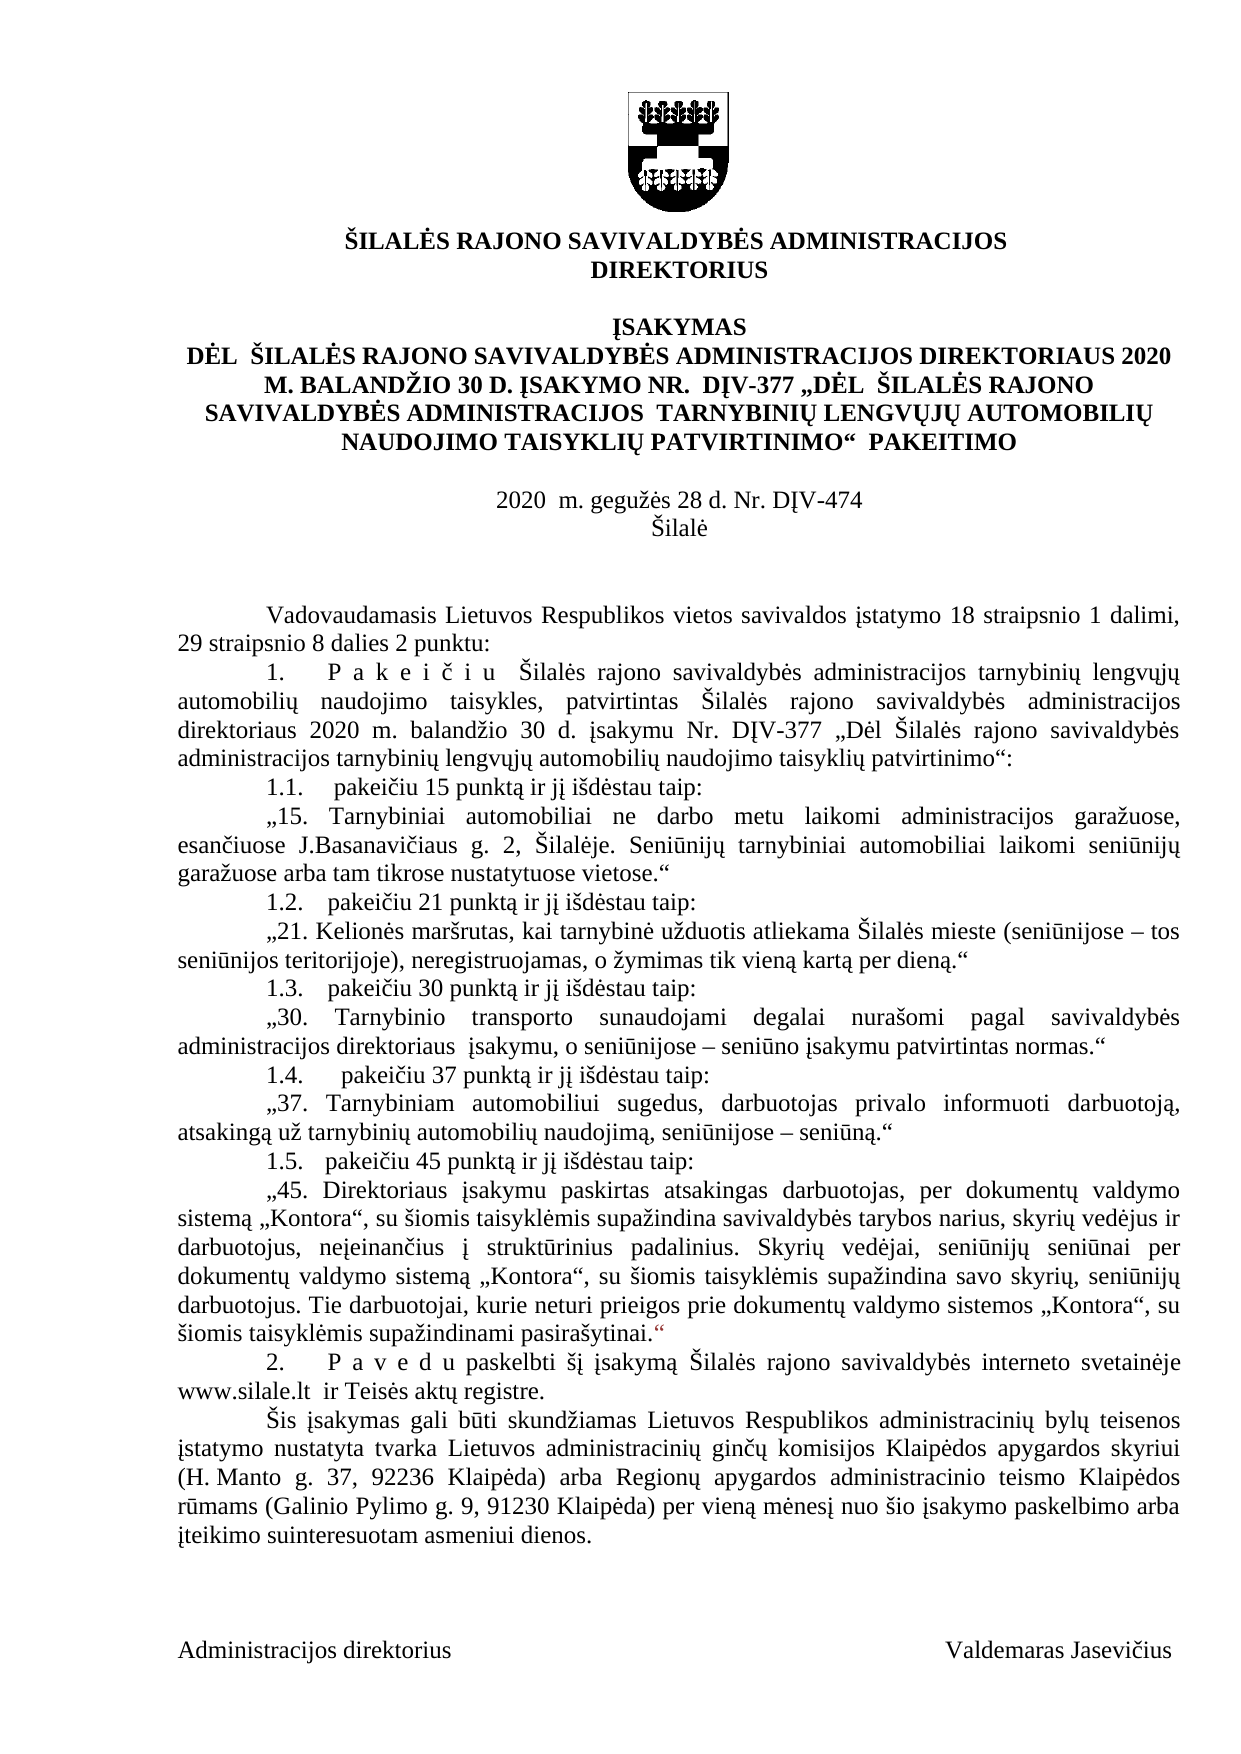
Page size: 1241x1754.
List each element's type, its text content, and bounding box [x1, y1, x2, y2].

text Administracijos direktorius Valdemaras Jasevičius [177, 1635, 1181, 1663]
text 2. P a v e d u paskelbti šį įsakymą Šilalės rajono savivaldybės interneto svetainėje www.silale.lt ir Teisės aktų registre. [177, 1347, 1181, 1405]
text ĮSAKYMAS [177, 312, 1181, 341]
text 1.2. pakeičiu 21 punktą ir jį išdėstau taip: [177, 887, 1181, 916]
text DĖL ŠILALĖS RAJONO SAVIVALDYBĖS ADMINISTRACIJOS DIREKTORIAUS 2020 M. BALANDŽIO 30 D. ĮSAKYMO NR. DĮV-377 „DĖL ŠILALĖS RAJONO SAVIVALDYBĖS ADMINISTRACIJOS TARNYBINIŲ LENGVŲJŲ AUTOMOBILIŲ NAUDOJIMO TAISYKLIŲ PATVIRTINIMO“ PAKEITIMO [177, 341, 1181, 456]
text DIREKTORIUS [177, 255, 1181, 283]
text Šis įsakymas gali būti skundžiamas Lietuvos Respublikos administracinių bylų teisenos įstatymo nustatyta tvarka Lietuvos administracinių ginčų komisijos Klaipėdos apygardos skyriui (H. Manto g. 37, 92236 Klaipėda) arba Regionų apygardos administracinio teismo Klaipėdos rūmams (Galinio Pylimo g. 9, 91230 Klaipėda) per vieną mėnesį nuo šio įsakymo paskelbimo arba įteikimo suinteresuotam asmeniui dienos. [177, 1405, 1181, 1548]
text „21. Kelionės maršrutas, kai tarnybinė užduotis atliekama Šilalės mieste (seniūnijose – tos seniūnijos teritorijoje), neregistruojamas, o žymimas tik vieną kartą per dieną.“ [177, 916, 1181, 973]
text 1.5. pakeičiu 45 punktą ir jį išdėstau taip: [266, 1146, 1181, 1175]
text 1. P a k e i č i u Šilalės rajono savivaldybės administracijos tarnybinių lengvųjų automobilių naudojimo taisykles, patvirtintas Šilalės rajono savivaldybės administracijos direktoriaus 2020 m. balandžio 30 d. įsakymu Nr. DĮV-377 „Dėl Šilalės rajono savivaldybės administracijos tarnybinių lengvųjų automobilių naudojimo taisyklių patvirtinimo“: [177, 657, 1181, 772]
text „37. Tarnybiniam automobiliui sugedus, darbuotojas privalo informuoti darbuotoją, atsakingą už tarnybinių automobilių naudojimą, seniūnijose – seniūną.“ [177, 1088, 1181, 1146]
text „45. Direktoriaus įsakymu paskirtas atsakingas darbuotojas, per dokumentų valdymo sistemą „Kontora“, su šiomis taisyklėmis supažindina savivaldybės tarybos narius, skyrių vedėjus ir darbuotojus, neįeinančius į struktūrinius padalinius. Skyrių vedėjai, seniūnijų seniūnai per dokumentų valdymo sistemą „Kontora“, su šiomis taisyklėmis supažindina savo skyrių, seniūnijų darbuotojus. Tie darbuotojai, kurie neturi prieigos prie dokumentų valdymo sistemos „Kontora“, su šiomis taisyklėmis supažindinami pasirašytinai.“ [177, 1175, 1181, 1347]
text Šilalė [177, 513, 1181, 542]
text 2020 m. gegužės 28 d. Nr. DĮV-474 [177, 485, 1181, 513]
text 1.3. pakeičiu 30 punktą ir jį išdėstau taip: [177, 973, 1181, 1002]
text 1.1. pakeičiu 15 punktą ir jį išdėstau taip: [177, 772, 1181, 801]
text 1.4. pakeičiu 37 punktą ir jį išdėstau taip: [266, 1060, 1181, 1088]
text ŠILALĖS RAJONO SAVIVALDYBĖS ADMINISTRACIJOS [177, 226, 1181, 255]
text „15. Tarnybiniai automobiliai ne darbo metu laikomi administracijos garažuose, esančiuose J.Basanavičiaus g. 2, Šilalėje. Seniūnijų tarnybiniai automobiliai laikomi seniūnijų garažuose arba tam tikrose nustatytuose vietose.“ [177, 801, 1181, 887]
text Vadovaudamasis Lietuvos Respublikos vietos savivaldos įstatymo 18 straipsnio 1 dalimi, 29 straipsnio 8 dalies 2 punktu: [177, 600, 1181, 657]
text „30. Tarnybinio transporto sunaudojami degalai nurašomi pagal savivaldybės administracijos direktoriaus įsakymu, o seniūnijose – seniūno įsakymu patvirtintas normas.“ [177, 1002, 1181, 1060]
